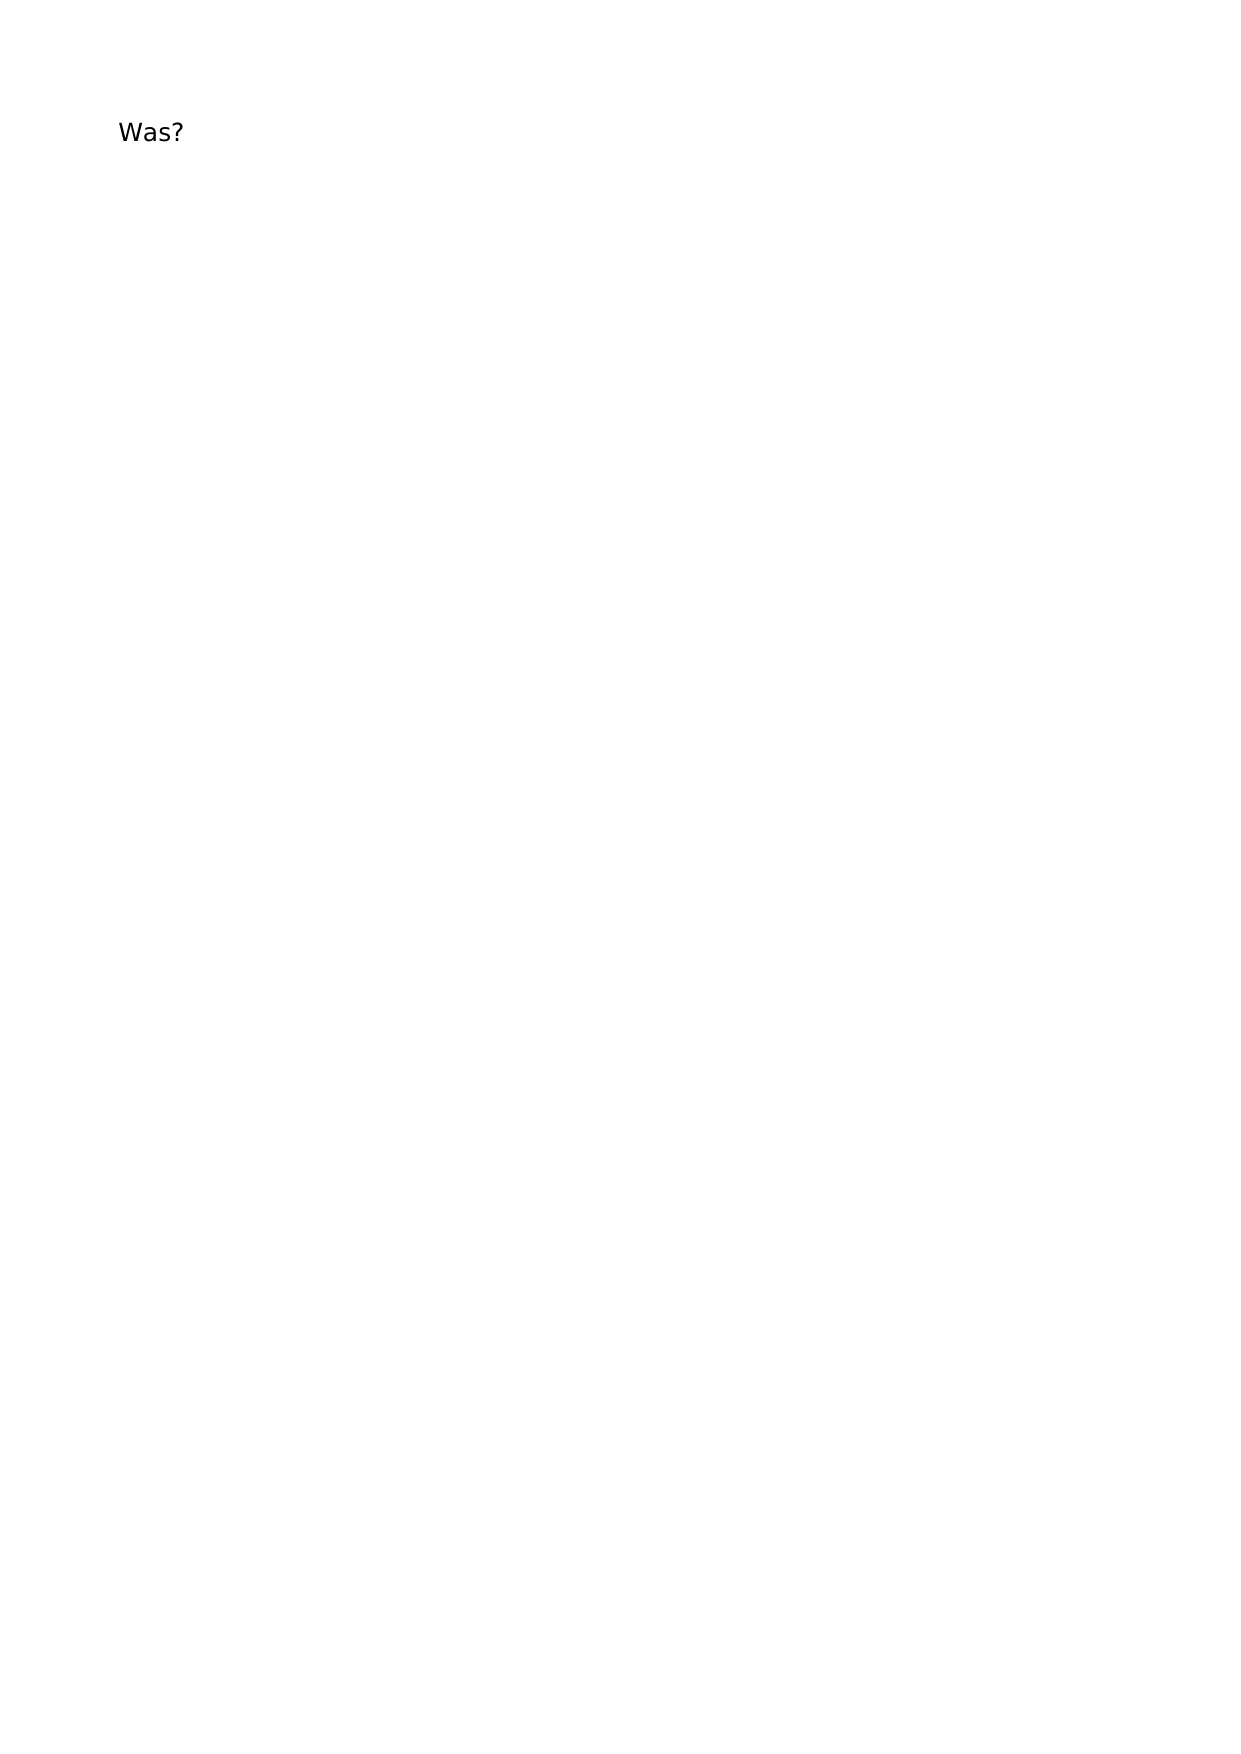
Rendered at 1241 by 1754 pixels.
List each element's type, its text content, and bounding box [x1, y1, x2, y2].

text Was? [118, 118, 1122, 147]
